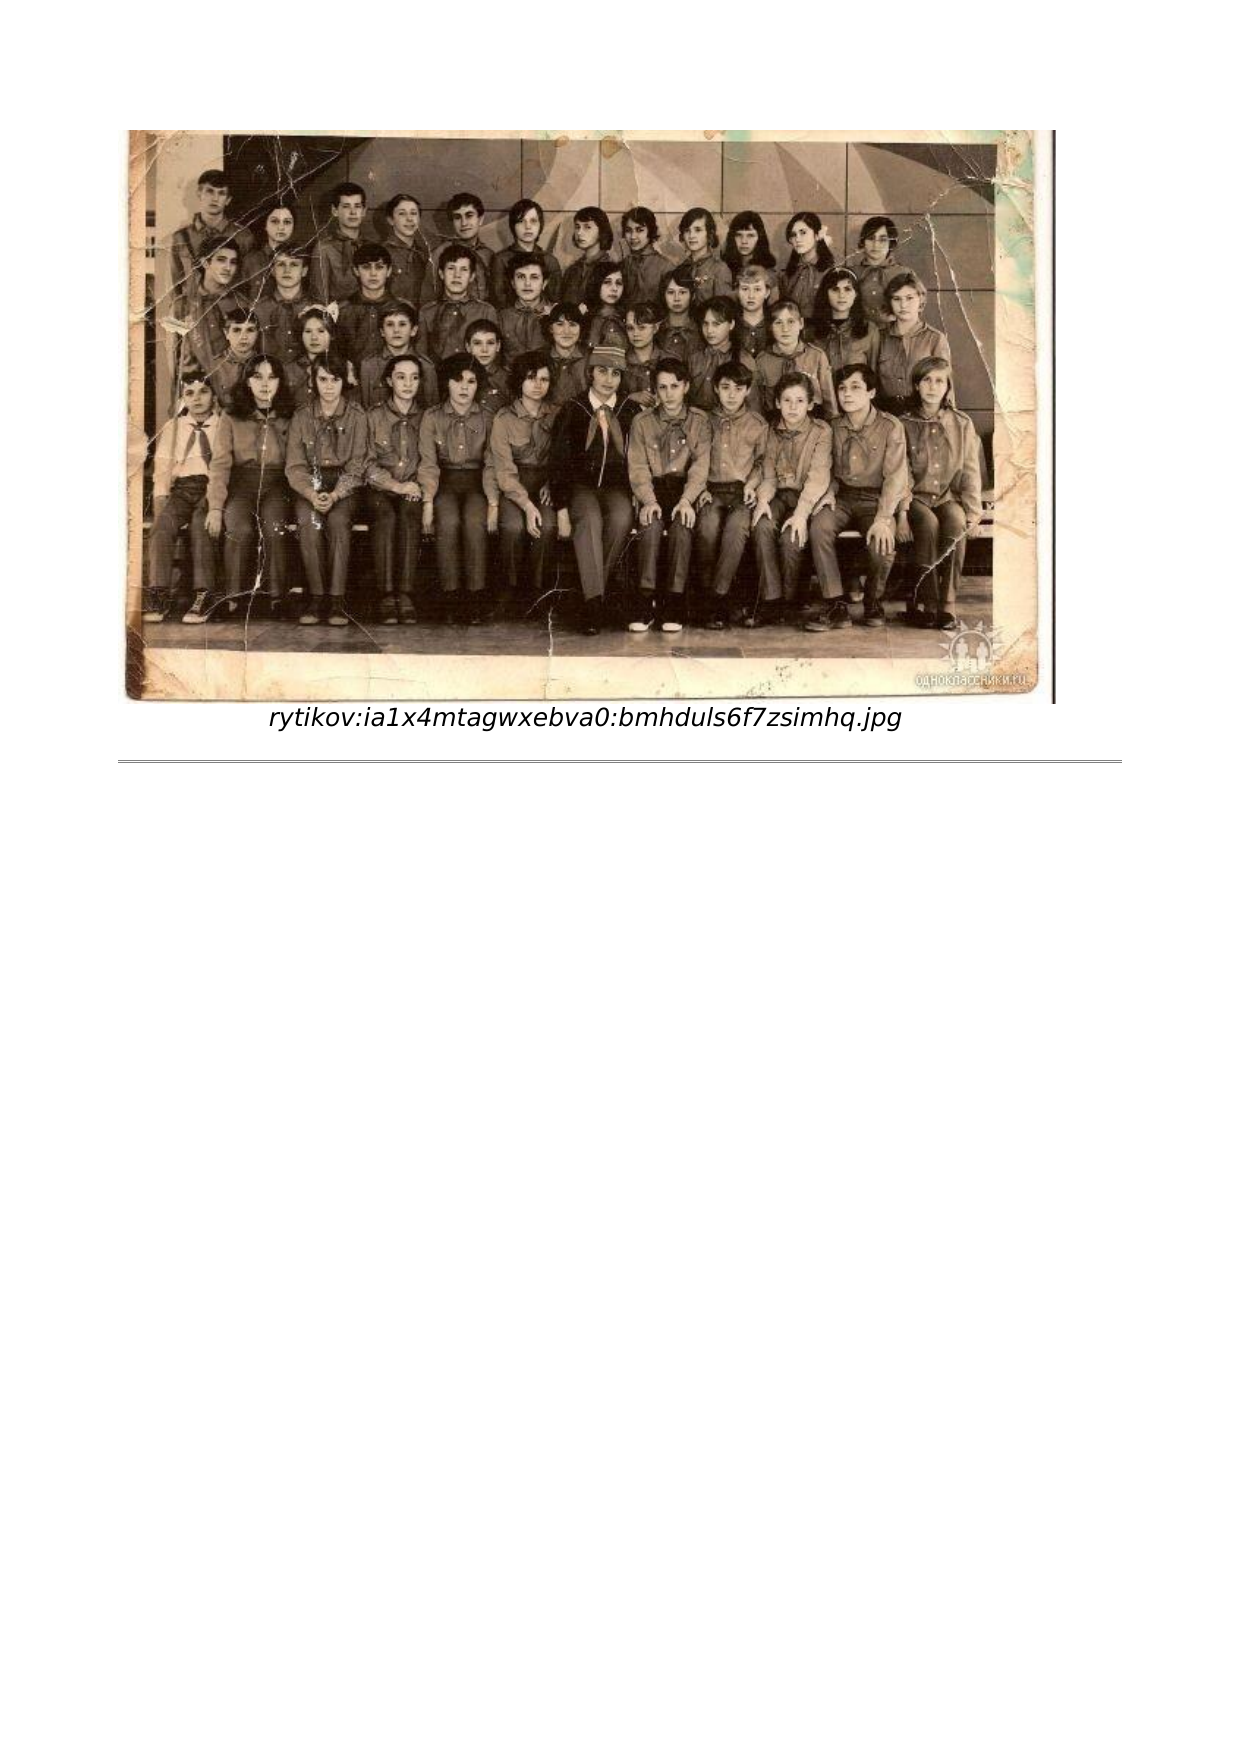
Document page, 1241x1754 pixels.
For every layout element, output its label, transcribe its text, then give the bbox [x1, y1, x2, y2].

text rytikov:ia1x4mtagwxebva0:bmhduls6f7zsimhq.jpg [118, 704, 1056, 733]
picture [118, 130, 1056, 704]
